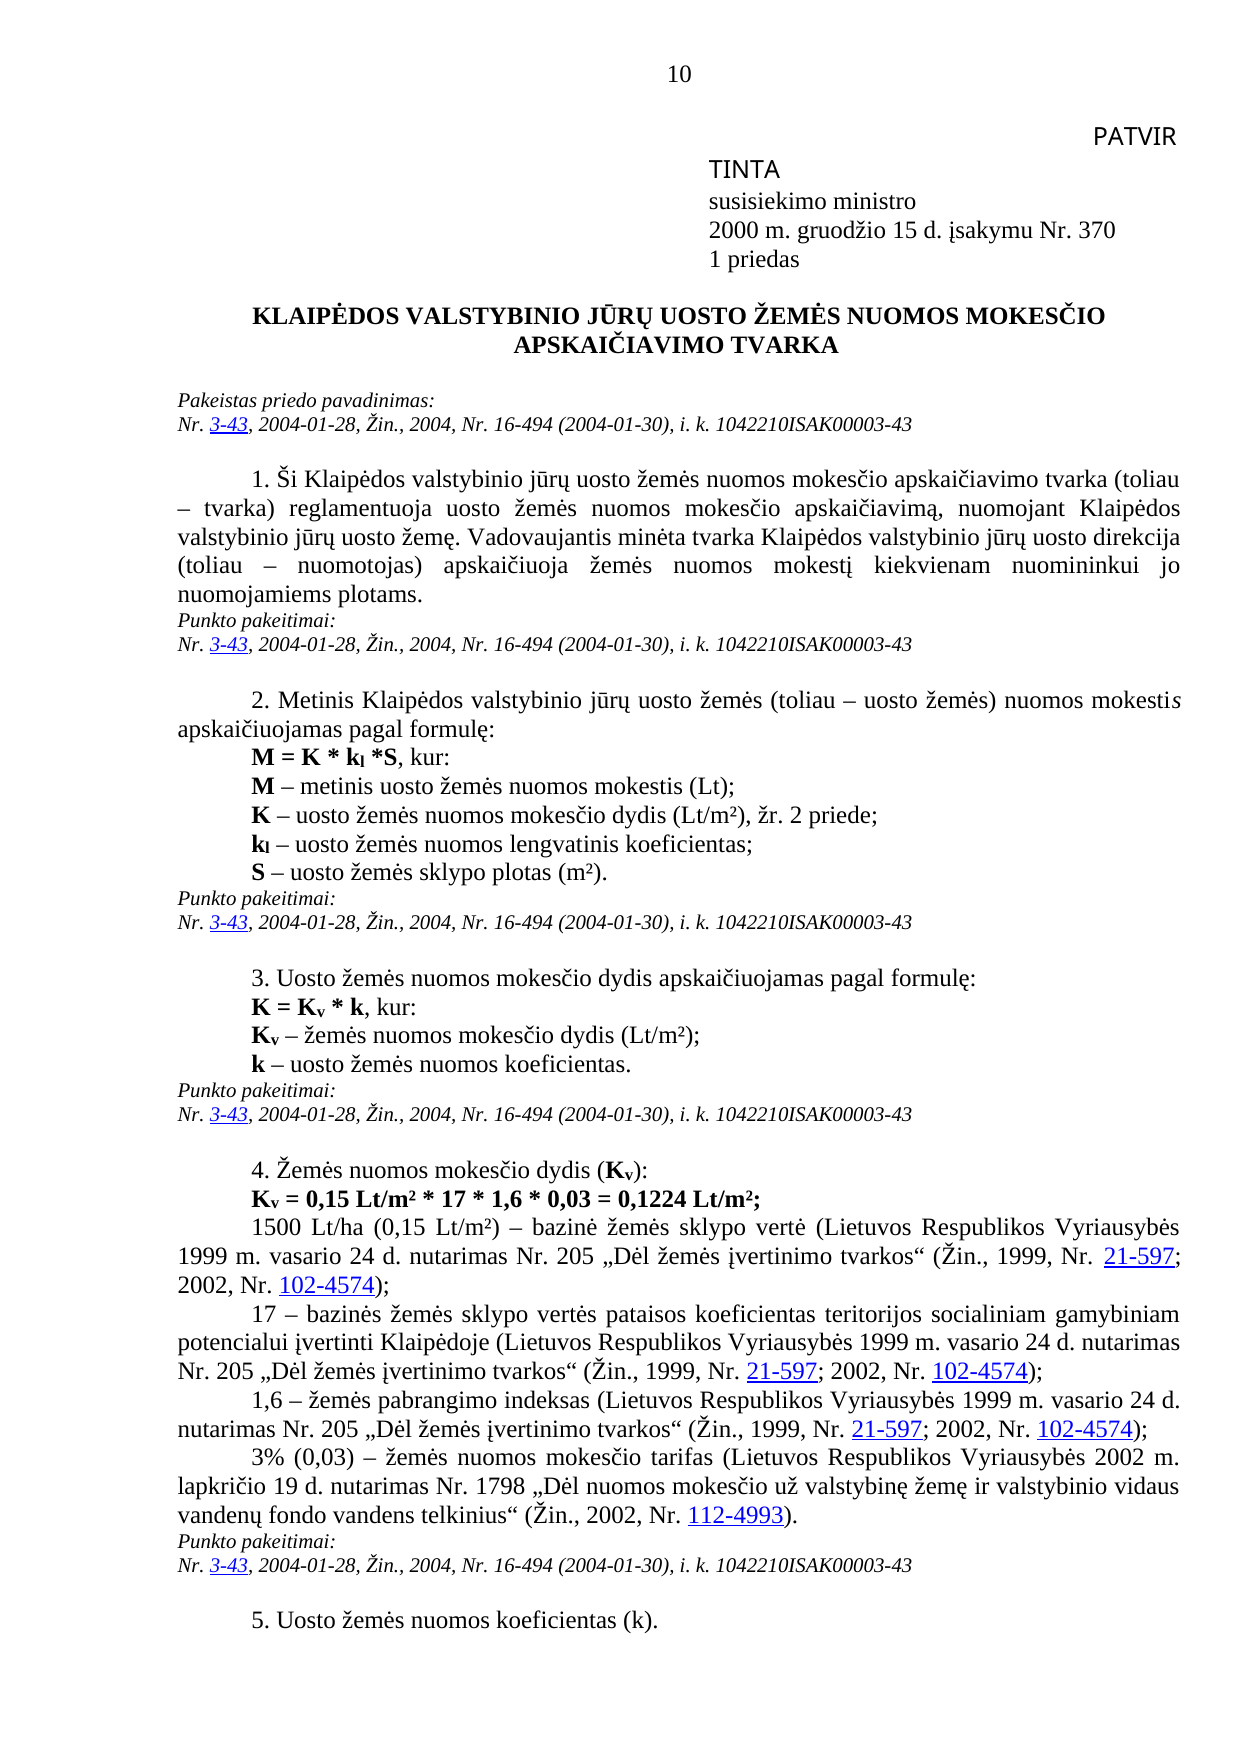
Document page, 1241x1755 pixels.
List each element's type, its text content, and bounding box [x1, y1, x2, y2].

text K – uosto žemės nuomos mokesčio dydis (Lt/m²), žr. 2 priede; [177, 800, 1181, 829]
text M – metinis uosto žemės nuomos mokestis (Lt); [177, 771, 1181, 800]
text K = Kv * k, kur: [177, 992, 1181, 1021]
text Punkto pakeitimai: [177, 608, 1181, 632]
text Nr. 3-43, 2004-01-28, Žin., 2004, Nr. 16-494 (2004-01-30), i. k. 1042210ISAK00003-43 [177, 1553, 1181, 1577]
text Nr. 3-43, 2004-01-28, Žin., 2004, Nr. 16-494 (2004-01-30), i. k. 1042210ISAK00003-43 [177, 1102, 1181, 1126]
text 3% (0,03) – žemės nuomos mokesčio tarifas (Lietuvos Respublikos Vyriausybės 2002 m. lapkričio 19 d. nutarimas Nr. 1798 „Dėl nuomos mokesčio už valstybinę žemę ir valstybinio vidaus vandenų fondo vandens telkinius“ (Žin., 2002, Nr. 112-4993). [177, 1442, 1181, 1529]
text Punkto pakeitimai: [177, 886, 1181, 910]
text PATVIRTINTA [709, 118, 1181, 186]
text 17 – bazinės žemės sklypo vertės pataisos koeficientas teritorijos socialiniam gamybiniam potencialui įvertinti Klaipėdoje (Lietuvos Respublikos Vyriausybės 1999 m. vasario 24 d. nutarimas Nr. 205 „Dėl žemės įvertinimo tvarkos“ (Žin., 1999, Nr. 21-597; 2002, Nr. 102-4574); [177, 1299, 1181, 1385]
text 1 priedas [177, 244, 1181, 272]
text 2. Metinis Klaipėdos valstybinio jūrų uosto žemės (toliau – uosto žemės) nuomos mokestis apskaičiuojamas pagal formulę: [177, 685, 1181, 742]
text Punkto pakeitimai: [177, 1529, 1181, 1553]
text M = K * kl *S, kur: [177, 742, 1181, 771]
text Nr. 3-43, 2004-01-28, Žin., 2004, Nr. 16-494 (2004-01-30), i. k. 1042210ISAK00003-43 [177, 910, 1181, 934]
text kl – uosto žemės nuomos lengvatinis koeficientas; [177, 829, 1181, 857]
text 1,6 – žemės pabrangimo indeksas (Lietuvos Respublikos Vyriausybės 1999 m. vasario 24 d. nutarimas Nr. 205 „Dėl žemės įvertinimo tvarkos“ (Žin., 1999, Nr. 21-597; 2002, Nr. 102-4574); [177, 1385, 1181, 1442]
text Kv – žemės nuomos mokesčio dydis (Lt/m²); [177, 1021, 1181, 1049]
text 5. Uosto žemės nuomos koeficientas (k). [177, 1606, 1181, 1634]
text S – uosto žemės sklypo plotas (m²). [177, 857, 1181, 886]
text Pakeistas priedo pavadinimas: [177, 387, 1181, 412]
text Klaipėdos valstybinio jūrų uosto žemės nuomos mokesčio apskaičiavimo tvarka [177, 301, 1181, 359]
text Nr. 3-43, 2004-01-28, Žin., 2004, Nr. 16-494 (2004-01-30), i. k. 1042210ISAK00003-43 [177, 632, 1181, 656]
text susisiekimo ministro [177, 186, 1181, 215]
text Nr. 3-43, 2004-01-28, Žin., 2004, Nr. 16-494 (2004-01-30), i. k. 1042210ISAK00003-43 [177, 412, 1181, 436]
text Punkto pakeitimai: [177, 1078, 1181, 1102]
text 4. Žemės nuomos mokesčio dydis (Kv): [177, 1155, 1181, 1184]
text Kv = 0,15 Lt/m² * 17 * 1,6 * 0,03 = 0,1224 Lt/m²; [177, 1184, 1181, 1212]
text 3. Uosto žemės nuomos mokesčio dydis apskaičiuojamas pagal formulę: [177, 963, 1181, 992]
text 2000 m. gruodžio 15 d. įsakymu Nr. 370 [177, 215, 1181, 244]
text 1. Ši Klaipėdos valstybinio jūrų uosto žemės nuomos mokesčio apskaičiavimo tvarka (toliau – tvarka) reglamentuoja uosto žemės nuomos mokesčio apskaičiavimą, nuomojant Klaipėdos valstybinio jūrų uosto žemę. Vadovaujantis minėta tvarka Klaipėdos valstybinio jūrų uosto direkcija (toliau – nuomotojas) apskaičiuoja žemės nuomos mokestį kiekvienam nuomininkui jo nuomojamiems plotams. [177, 464, 1181, 608]
text k – uosto žemės nuomos koeficientas. [177, 1049, 1181, 1078]
text 1500 Lt/ha (0,15 Lt/m²) – bazinė žemės sklypo vertė (Lietuvos Respublikos Vyriausybės 1999 m. vasario 24 d. nutarimas Nr. 205 „Dėl žemės įvertinimo tvarkos“ (Žin., 1999, Nr. 21-597; 2002, Nr. 102-4574); [177, 1212, 1181, 1299]
